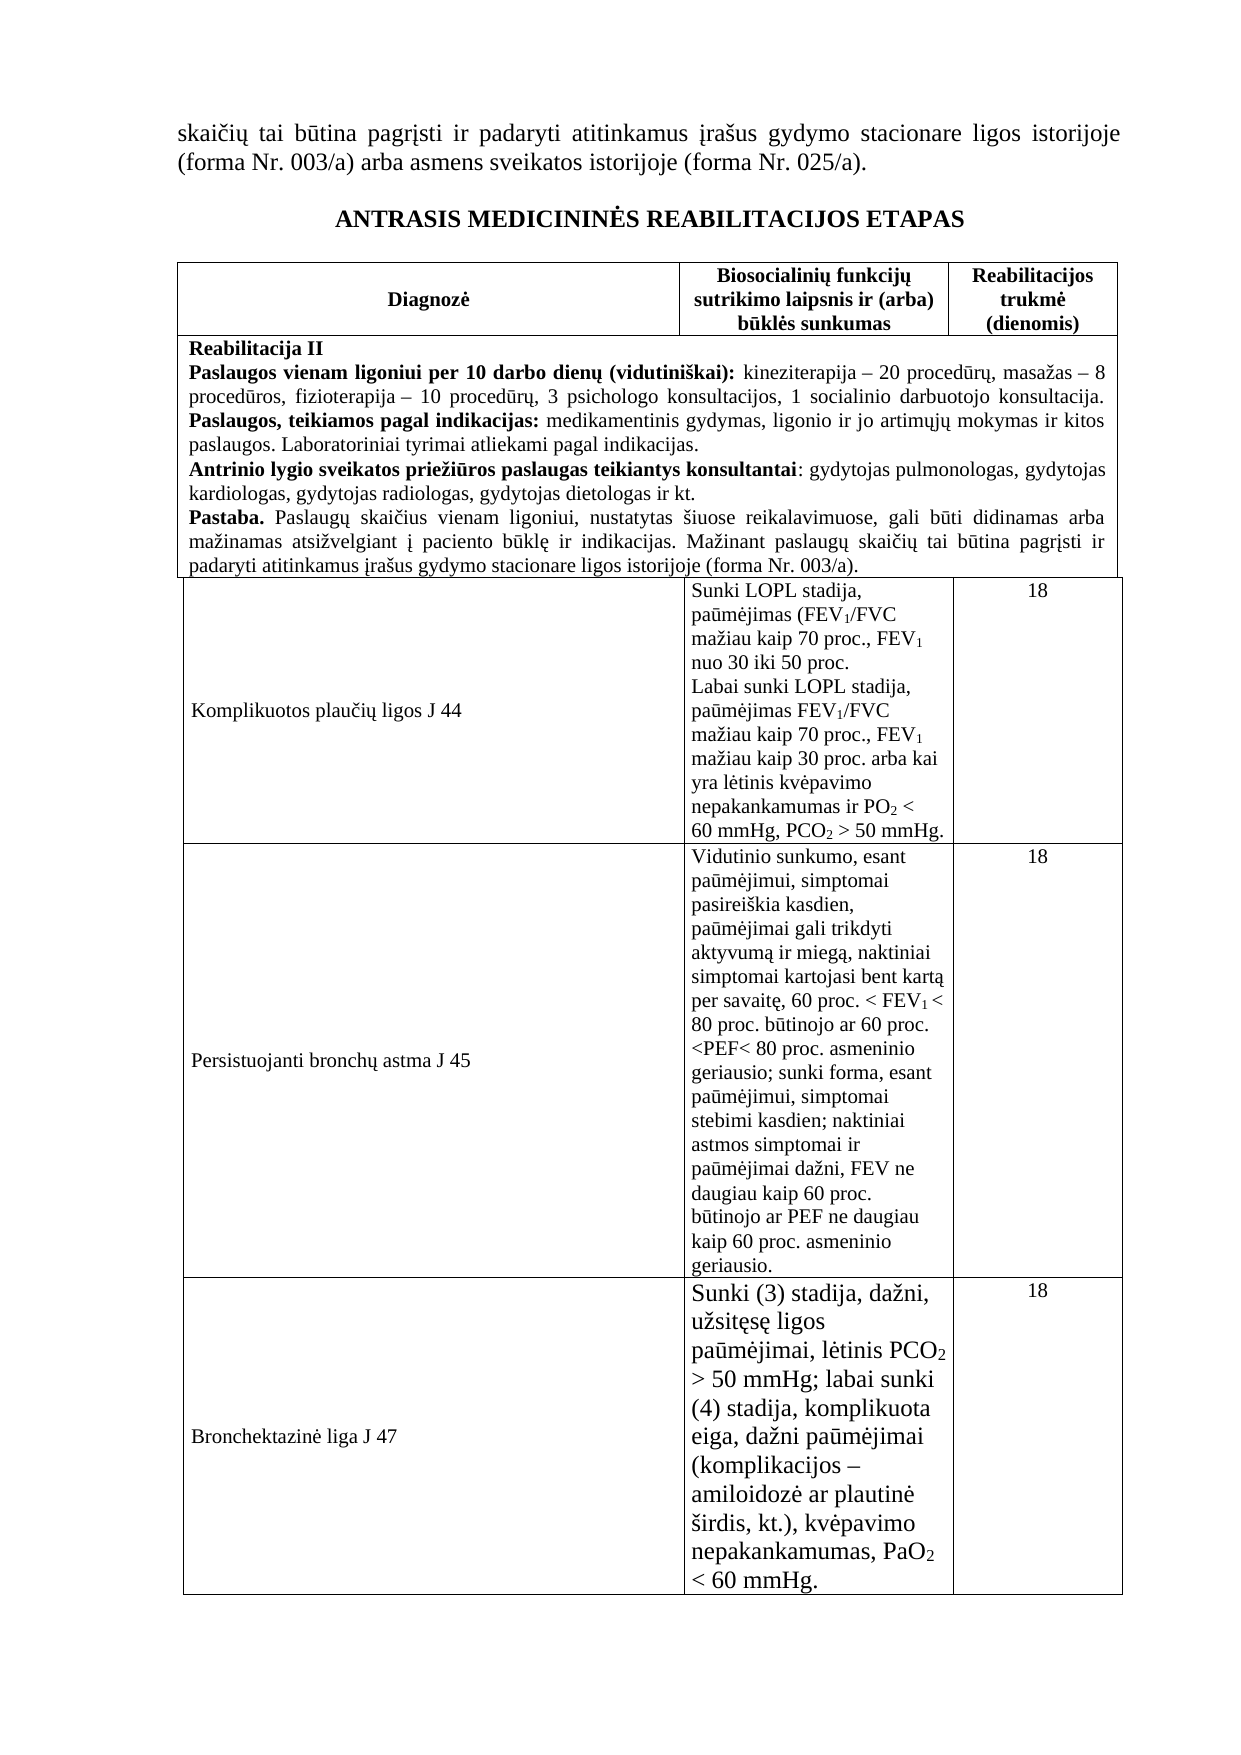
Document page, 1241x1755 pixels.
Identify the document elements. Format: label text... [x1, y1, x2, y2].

table_cell Persistuojanti bronchų astma J 45 [184, 844, 684, 1277]
table_cell 18 [954, 1278, 1122, 1594]
table_cell 18 [954, 844, 1122, 1277]
table_header [1118, 287, 1122, 335]
table_cell Sunki LOPL stadija, paūmėjimas (FEV1/FVC mažiau kaip 70 proc., FEV1 nuo 30 iki 50 proc. Labai sunki LOPL stadija, paūmėjimas FEV1/FVC mažiau kaip 70 proc., FEV1 mažiau kaip 30 proc. arba kai yra lėtinis kvėpavimo nepakankamumas ir PO2 < 60 mmHg, PCO2 > 50 mmHg. [685, 578, 953, 842]
subtitle ANTRASIS medicininės REABILITACIJOS ETAPAS [177, 204, 1122, 233]
text skaičių tai būtina pagrįsti ir padaryti atitinkamus įrašus gydymo stacionare ligos istorijoje (forma Nr. 003/a) arba asmens sveikatos istorijoje (forma Nr. 025/a). [177, 118, 1122, 176]
table_cell Komplikuotos plaučių ligos J 44 [184, 578, 684, 842]
table_cell 18 [954, 578, 1122, 842]
table_header Reabilitacijos trukmė (dienomis) [1106, 263, 1117, 335]
table_cell [177, 1277, 183, 1594]
table_cell Bronchektazinė liga J 47 [184, 1278, 684, 1594]
table_header Diagnozė [178, 263, 679, 335]
table_cell [177, 843, 183, 1277]
table_cell Reabilitacija II Paslaugos vienam ligoniui per 10 darbo dienų (vidutiniškai): kineziterapija – 20 procedūrų, masažas – 8 procedūros, fizioterapija – 10 procedūrų, 3 psichologo konsultacijos, 1 socialinio darbuotojo konsultacija. Paslaugos, teikiamos pagal indikacijas: medikamentinis gydymas, ligonio ir jo artimųjų mokymas ir kitos paslaugos. Laboratoriniai tyrimai atliekami pagal indikacijas. Antrinio lygio sveikatos priežiūros paslaugas teikiantys konsultantai: gydytojas pulmonologas, gydytojas kardiologas, gydytojas radiologas, gydytojas dietologas ir kt. Pastaba. Paslaugų skaičius vienam ligoniui, nustatytas šiuose reikalavimuose, gali būti didinamas arba mažinamas atsižvelgiant į paciento būklę ir indikacijas. Mažinant paslaugų skaičių tai būtina pagrįsti ir padaryti atitinkamus įrašus gydymo stacionare ligos istorijoje (forma Nr. 003/a). [178, 336, 1117, 577]
table_cell [177, 578, 183, 842]
table_cell Vidutinio sunkumo, esant paūmėjimui, simptomai pasireiškia kasdien, paūmėjimai gali trikdyti aktyvumą ir miegą, naktiniai simptomai kartojasi bent kartą per savaitę, 60 proc. < FEV1 < 80 proc. būtinojo ar 60 proc. <PEF< 80 proc. asmeninio geriausio; sunki forma, esant paūmėjimui, simptomai stebimi kasdien; naktiniai astmos simptomai ir paūmėjimai dažni, FEV ne daugiau kaip 60 proc. būtinojo ar PEF ne daugiau kaip 60 proc. asmeninio geriausio. [685, 844, 953, 1277]
table_header Reabilitacijos trukmė (dienomis) [949, 263, 959, 335]
table_cell [1118, 335, 1122, 577]
table_cell Sunki (3) stadija, dažni, užsitęsę ligos paūmėjimai, lėtinis PCO2 > 50 mmHg; labai sunki (4) stadija, komplikuota eiga, dažni paūmėjimai (komplikacijos – amiloidozė ar plautinė širdis, kt.), kvėpavimo nepakankamumas, PaO2 < 60 mmHg. [685, 1278, 953, 1594]
